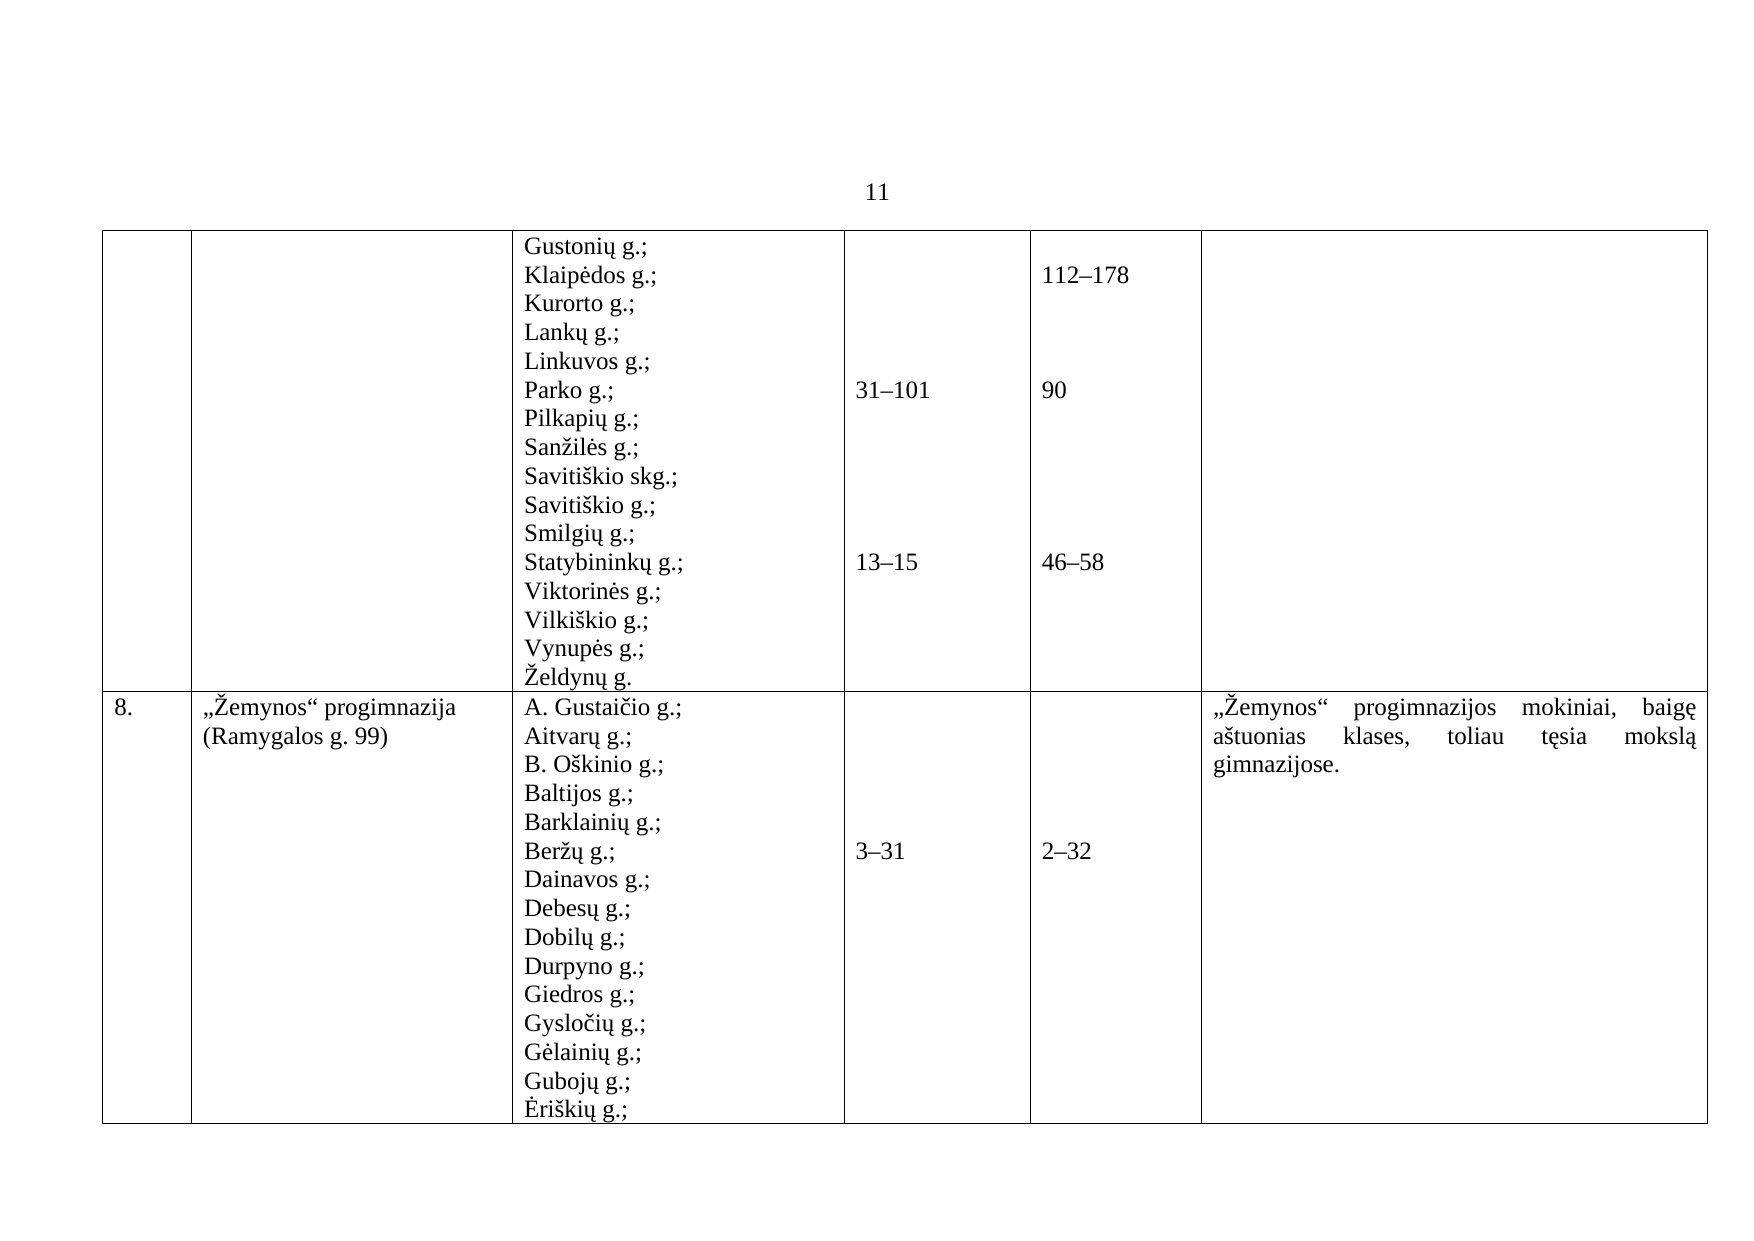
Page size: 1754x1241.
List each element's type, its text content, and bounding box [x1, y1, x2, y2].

table_cell 8. [103, 692, 191, 1123]
table_cell „Žemynos“ progimnazija (Ramygalos g. 99) [192, 692, 512, 1123]
table_cell 31–101 13–15 [845, 231, 1030, 691]
table_cell 3–31 [845, 692, 1030, 1123]
table_cell [103, 231, 191, 691]
table_cell 112–178 90 46–58 [1031, 231, 1201, 691]
table_cell 2–32 [1031, 692, 1201, 1123]
table_cell [192, 231, 512, 691]
table_cell [1202, 231, 1707, 691]
table_cell A. Gustaičio g.; Aitvarų g.; B. Oškinio g.; Baltijos g.; Barklainių g.; Beržų g.; Dainavos g.; Debesų g.; Dobilų g.; Durpyno g.; Giedros g.; Gysločių g.; Gėlainių g.; Gubojų g.; Ėriškių g.; [513, 692, 844, 1123]
table_cell Gustonių g.; Klaipėdos g.; Kurorto g.; Lankų g.; Linkuvos g.; Parko g.; Pilkapių g.; Sanžilės g.; Savitiškio skg.; Savitiškio g.; Smilgių g.; Statybininkų g.; Viktorinės g.; Vilkiškio g.; Vynupės g.; Želdynų g. [513, 231, 844, 691]
table_cell „Žemynos“ progimnazijos mokiniai, baigę aštuonias klases, toliau tęsia mokslą gimnazijose. [1202, 692, 1707, 1123]
